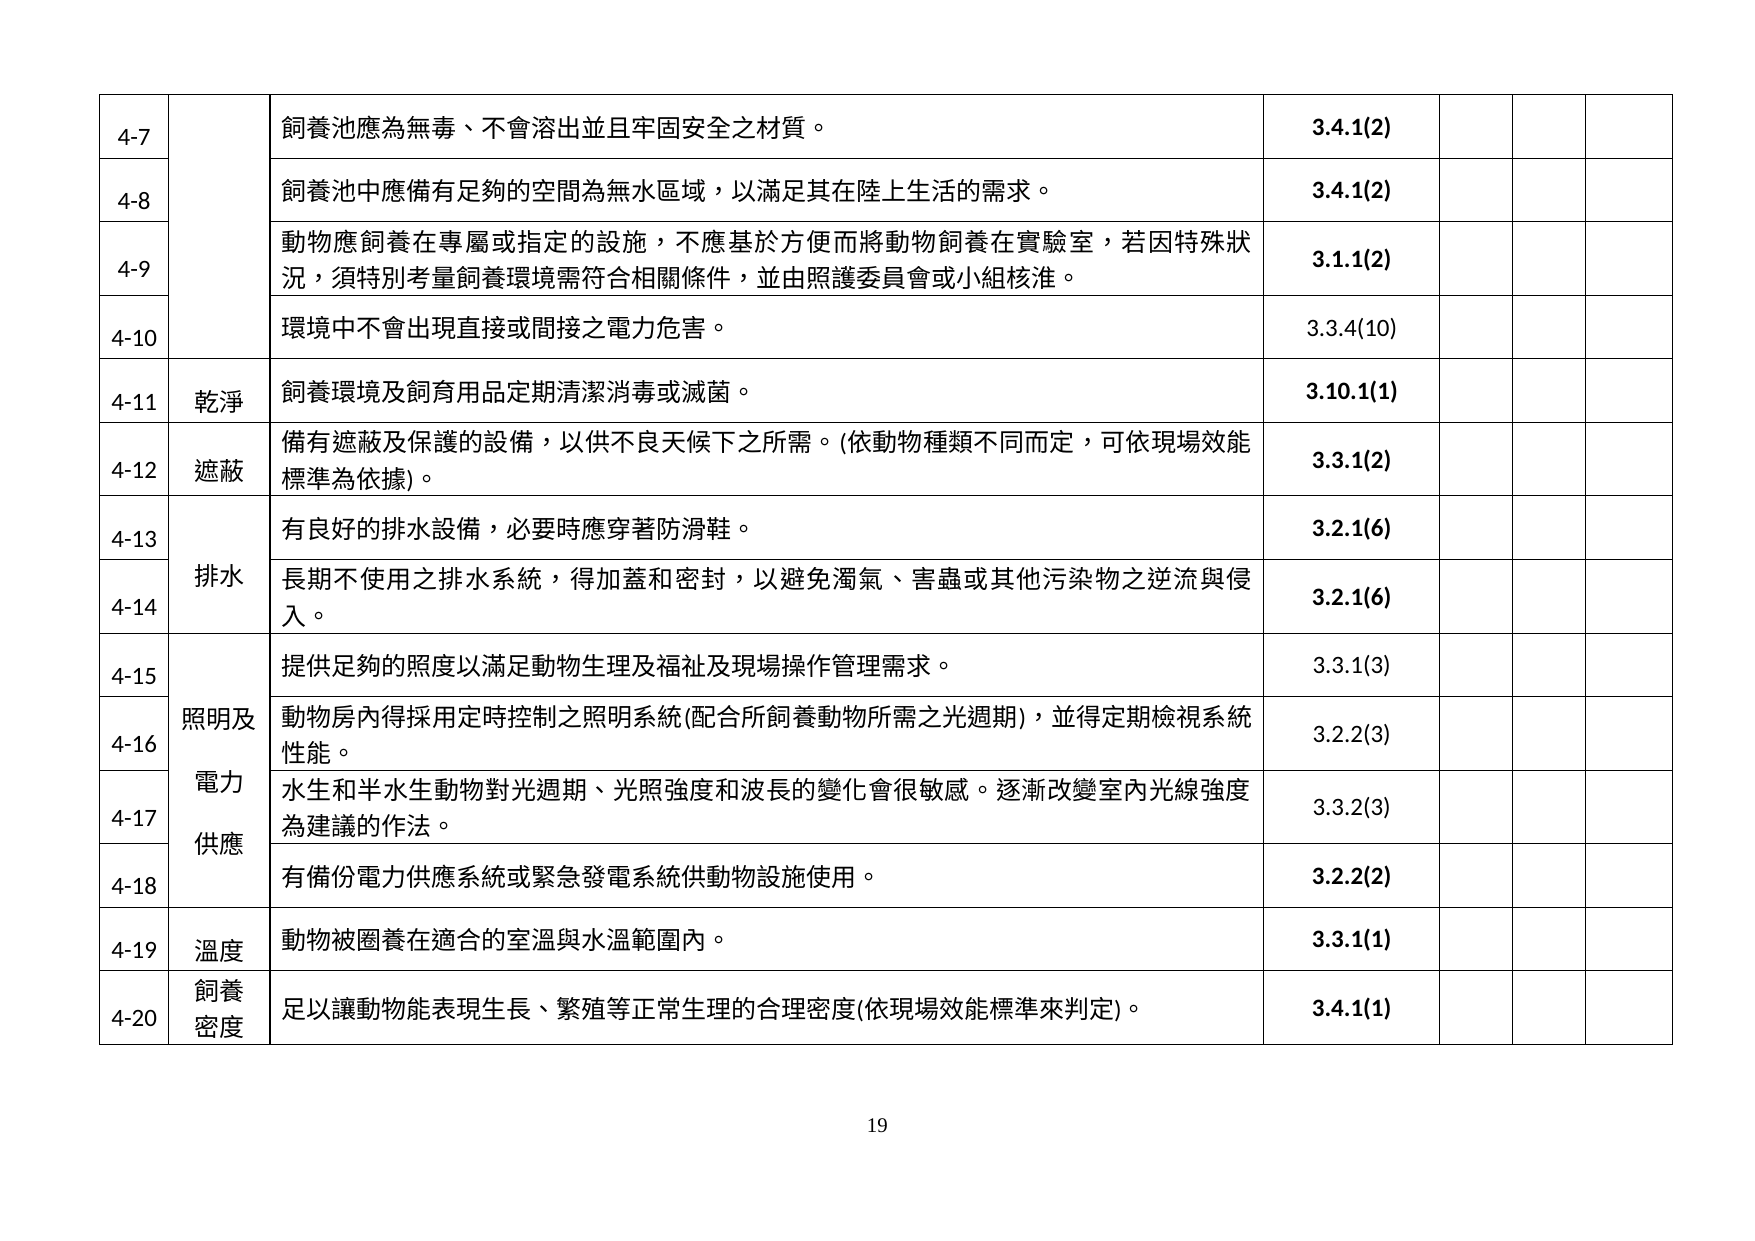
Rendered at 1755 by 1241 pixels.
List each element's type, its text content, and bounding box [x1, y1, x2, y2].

table_cell [1586, 634, 1672, 696]
table_cell 照明及 電力 供應 [169, 634, 269, 907]
table_cell 4-11 [100, 359, 168, 422]
table_cell [1440, 95, 1512, 158]
table_cell 4-13 [100, 496, 168, 559]
table_cell 水生和半水生動物對光週期、光照強度和波長的變化會很敏感。逐漸改變室內光線強度為建議的作法。 [271, 771, 1263, 843]
table_cell [1586, 423, 1672, 495]
table_cell [1440, 423, 1512, 495]
table_cell 4-14 [100, 560, 168, 632]
table_cell [1513, 496, 1585, 559]
table_cell [1586, 296, 1672, 358]
table_cell 長期不使用之排水系統，得加蓋和密封，以避免濁氣、害蟲或其他污染物之逆流與侵入。 [271, 560, 1263, 632]
table_cell [1440, 908, 1512, 970]
table_cell [1513, 844, 1585, 907]
table_cell 3.3.1(3) [1264, 634, 1439, 696]
table_cell [1586, 771, 1672, 843]
table_cell [1440, 222, 1512, 295]
table_cell [1440, 296, 1512, 358]
table_cell 環境中不會出現直接或間接之電力危害。 [271, 296, 1263, 358]
table_cell [1440, 159, 1512, 221]
table_cell 飼養環境及飼育用品定期清潔消毒或滅菌。 [271, 359, 1263, 422]
table_cell [1513, 359, 1585, 422]
table_cell 3.2.2(3) [1264, 697, 1439, 769]
table_cell [1440, 560, 1512, 632]
table_cell [1513, 771, 1585, 843]
table_cell [1513, 697, 1585, 769]
table_cell 3.2.1(6) [1264, 560, 1439, 632]
table_cell 4-18 [100, 844, 168, 907]
table_cell 3.3.1(2) [1264, 423, 1439, 495]
table_cell 飼養池應為無毒、不會溶出並且牢固安全之材質。 [271, 95, 1263, 158]
table_cell 4-8 [100, 159, 168, 221]
table_cell 排水 [169, 496, 269, 632]
table_cell [1513, 423, 1585, 495]
table_cell 3.2.2(2) [1264, 844, 1439, 907]
table_cell [1440, 496, 1512, 559]
table_cell [1586, 971, 1672, 1044]
table_cell [1586, 95, 1672, 158]
table_cell [1513, 296, 1585, 358]
table_cell 4-19 [100, 908, 168, 970]
table_cell 4-12 [100, 423, 168, 495]
table_cell 動物房內得採用定時控制之照明系統(配合所飼養動物所需之光週期)，並得定期檢視系統性能。 [271, 697, 1263, 769]
table_cell [1586, 697, 1672, 769]
table_cell [169, 95, 269, 358]
table_cell [1440, 771, 1512, 843]
table_cell [1586, 908, 1672, 970]
table_cell [1440, 359, 1512, 422]
table_cell 有備份電力供應系統或緊急發電系統供動物設施使用。 [271, 844, 1263, 907]
table_cell 提供足夠的照度以滿足動物生理及福祉及現場操作管理需求。 [271, 634, 1263, 696]
table_cell 3.2.1(6) [1264, 496, 1439, 559]
table_cell 3.10.1(1) [1264, 359, 1439, 422]
table_cell [1586, 159, 1672, 221]
table_cell 4-16 [100, 697, 168, 769]
table_cell 乾淨 [169, 359, 269, 422]
table_cell 遮蔽 [169, 423, 269, 495]
table_cell [1513, 95, 1585, 158]
table_cell [1440, 844, 1512, 907]
table_cell 4-20 [100, 971, 168, 1044]
table_cell [1513, 159, 1585, 221]
table_cell 動物應飼養在專屬或指定的設施，不應基於方便而將動物飼養在實驗室，若因特殊狀況，須特別考量飼養環境需符合相關條件，並由照護委員會或小組核淮。 [271, 222, 1263, 295]
table_cell 3.4.1(2) [1264, 159, 1439, 221]
table_cell [1440, 697, 1512, 769]
table_cell [1513, 971, 1585, 1044]
table_cell 3.3.2(3) [1264, 771, 1439, 843]
table_cell 4-9 [100, 222, 168, 295]
table_cell [1586, 560, 1672, 632]
table_cell 3.1.1(2) [1264, 222, 1439, 295]
table_cell 備有遮蔽及保護的設備，以供不良天候下之所需。(依動物種類不同而定，可依現場效能標準為依據)。 [271, 423, 1263, 495]
table_cell [1513, 222, 1585, 295]
table_cell 飼養池中應備有足夠的空間為無水區域，以滿足其在陸上生活的需求。 [271, 159, 1263, 221]
table_cell 4-17 [100, 771, 168, 843]
table_cell 有良好的排水設備，必要時應穿著防滑鞋。 [271, 496, 1263, 559]
table_cell [1586, 496, 1672, 559]
table_cell [1586, 844, 1672, 907]
table_cell 動物被圈養在適合的室溫與水溫範圍內。 [271, 908, 1263, 970]
table_cell 溫度 [169, 908, 269, 970]
table_cell 4-7 [100, 95, 168, 158]
table_cell 足以讓動物能表現生長、繁殖等正常生理的合理密度(依現場效能標準來判定)。 [271, 971, 1263, 1044]
table_cell 4-15 [100, 634, 168, 696]
table_cell [1586, 222, 1672, 295]
table_cell [1440, 971, 1512, 1044]
table_cell [1440, 634, 1512, 696]
table_cell 3.3.4(10) [1264, 296, 1439, 358]
table_cell [1513, 634, 1585, 696]
table_cell 3.4.1(2) [1264, 95, 1439, 158]
table_cell [1513, 908, 1585, 970]
table_cell 飼養 密度 [169, 971, 269, 1044]
table_cell 3.4.1(1) [1264, 971, 1439, 1044]
table_cell [1513, 560, 1585, 632]
table_cell 3.3.1(1) [1264, 908, 1439, 970]
table_cell 4-10 [100, 296, 168, 358]
table_cell [1586, 359, 1672, 422]
